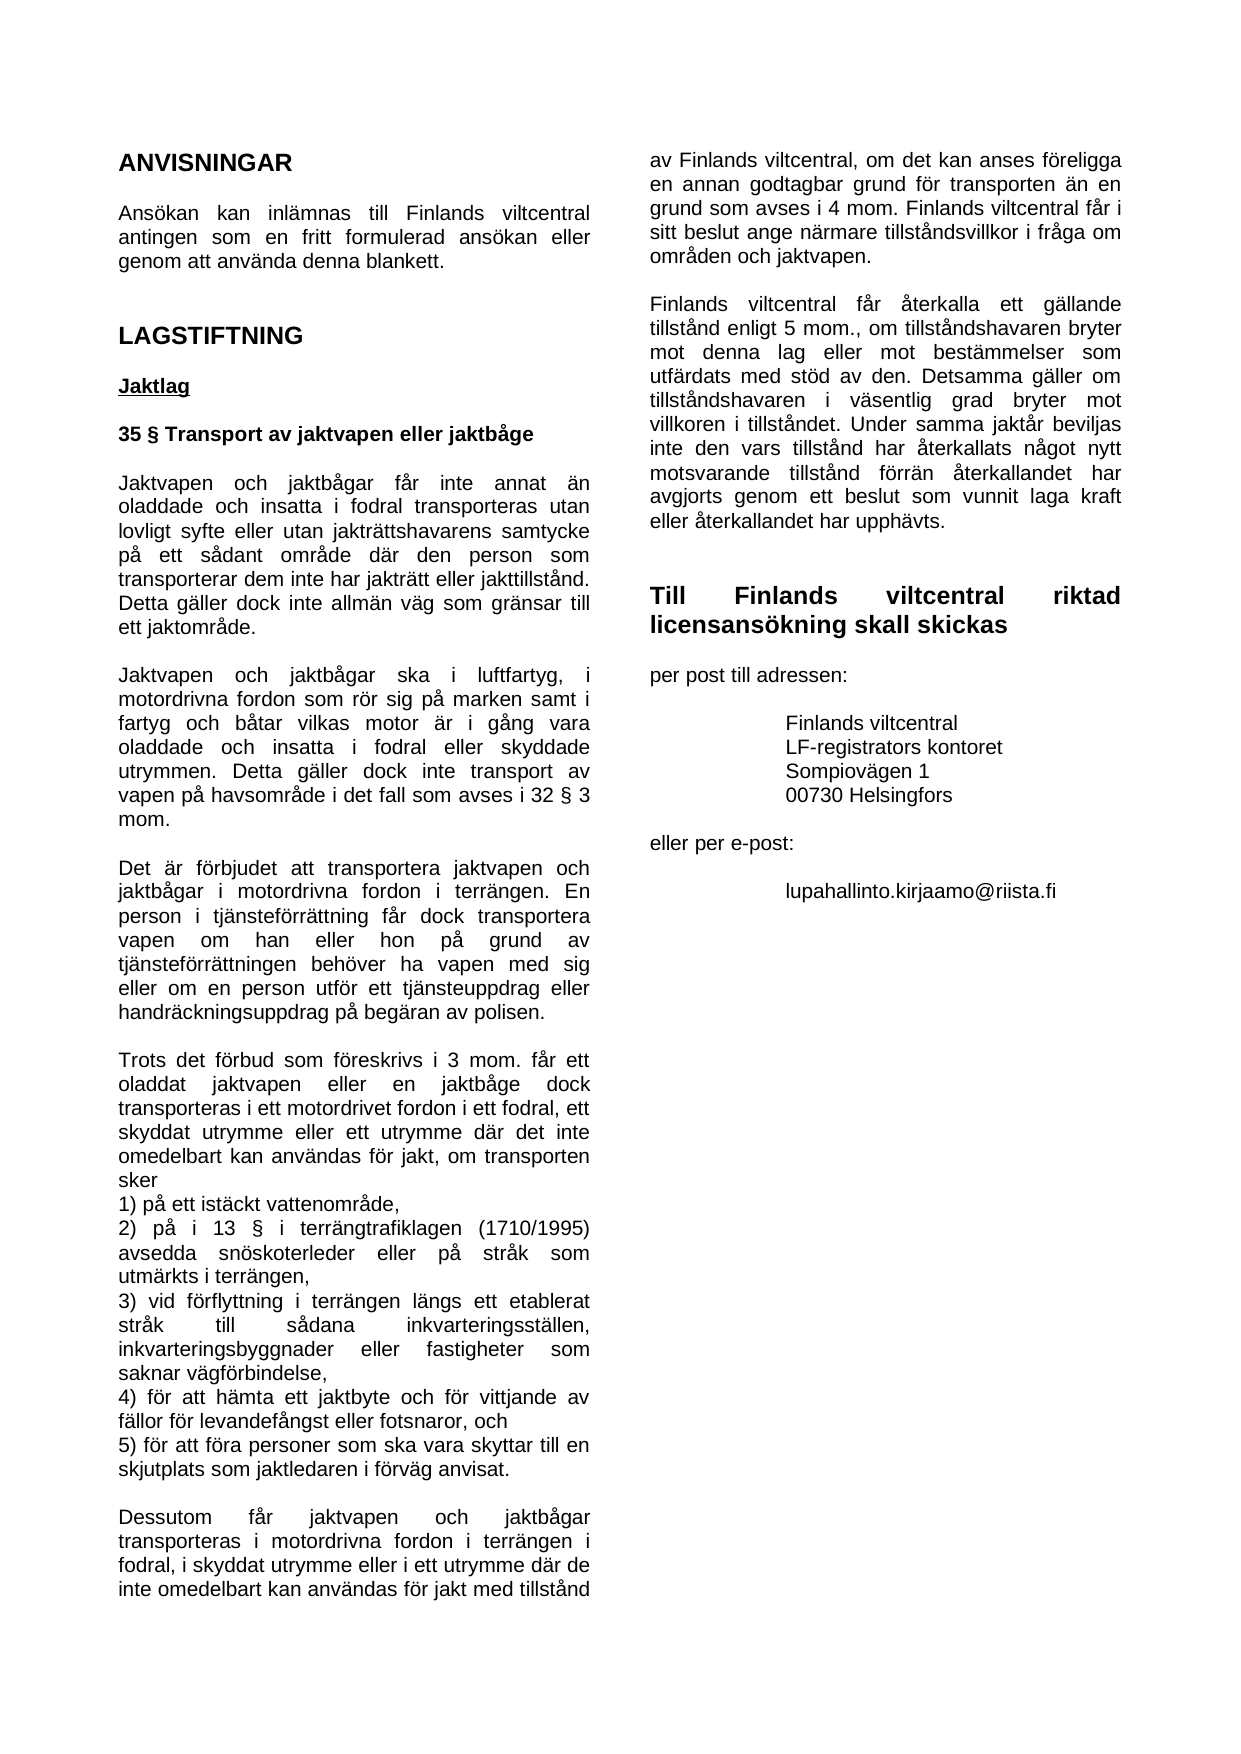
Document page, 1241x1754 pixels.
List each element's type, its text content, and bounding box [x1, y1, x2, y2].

text Trots det förbud som föreskrivs i 3 mom. får ett oladdat jaktvapen eller en jaktbåge dock transporteras i ett motordrivet fordon i ett fodral, ett skyddat utrymme eller ett utrymme där det inte omedelbart kan användas för jakt, om transporten sker [118, 1048, 591, 1192]
text lupahallinto.kirjaamo@riista.fi [649, 879, 1122, 903]
text 2) på i 13 § i terrängtrafiklagen (1710/1995) avsedda snöskoterleder eller på stråk som utmärkts i terrängen, [118, 1216, 591, 1288]
text LF-registrators kontoret [649, 735, 1122, 759]
text 35 § Transport av jaktvapen eller jaktbåge [118, 422, 591, 446]
text 3) vid förflyttning i terrängen längs ett etablerat stråk till sådana inkvarteringsställen, inkvarteringsbyggnader eller fastigheter som saknar vägförbindelse, [118, 1288, 591, 1385]
text Dessutom får jaktvapen och jaktbågar transporteras i motordrivna fordon i terrängen i fodral, i skyddat utrymme eller i ett utrymme där de inte omedelbart kan användas för jakt med tillstånd [118, 1505, 591, 1601]
text 4) för att hämta ett jaktbyte och för vittjande av fällor för levandefångst eller fotsnaror, och [118, 1385, 591, 1433]
text per post till adressen: [649, 663, 1122, 687]
text 1) på ett istäckt vattenområde, [118, 1192, 591, 1216]
text Finlands viltcentral får återkalla ett gällande tillstånd enligt 5 mom., om tillståndshavaren bryter mot denna lag eller mot bestämmelser som utfärdats med stöd av den. Detsamma gäller om tillståndshavaren i väsentlig grad bryter mot villkoren i tillståndet. Under samma jaktår beviljas inte den vars tillstånd har återkallats något nytt motsvarande tillstånd förrän återkallandet har avgjorts genom ett beslut som vunnit laga kraft eller återkallandet har upphävts. [649, 292, 1122, 533]
text Jaktvapen och jaktbågar ska i luftfartyg, i motordrivna fordon som rör sig på marken samt i fartyg och båtar vilkas motor är i gång vara oladdade och insatta i fodral eller skyddade utrymmen. Detta gäller dock inte transport av vapen på havsområde i det fall som avses i 32 § 3 mom. [118, 663, 591, 831]
text Finlands viltcentral [649, 711, 1122, 735]
text LAGSTIFTNING [118, 321, 591, 350]
text Ansökan kan inlämnas till Finlands viltcentral antingen som en fritt formulerad ansökan eller genom att använda denna blankett. [118, 201, 591, 273]
text ANVISNINGAR [118, 148, 591, 177]
text eller per e-post: [649, 831, 1122, 855]
text Det är förbjudet att transportera jaktvapen och jaktbågar i motordrivna fordon i terrängen. En person i tjänsteförrättning får dock transportera vapen om han eller hon på grund av tjänsteförrättningen behöver ha vapen med sig eller om en person utför ett tjänsteuppdrag eller handräckningsuppdrag på begäran av polisen. [118, 855, 591, 1024]
text Sompiovägen 1 [649, 759, 1122, 783]
text Till Finlands viltcentral riktad licensansökning skall skickas [649, 581, 1122, 639]
text 00730 Helsingfors [649, 783, 1122, 807]
text Jaktlag [118, 374, 591, 398]
text 5) för att föra personer som ska vara skyttar till en skjutplats som jaktledaren i förväg anvisat. [118, 1433, 591, 1481]
text Jaktvapen och jaktbågar får inte annat än oladdade och insatta i fodral transporteras utan lovligt syfte eller utan jakträttshavarens samtycke på ett sådant område där den person som transporterar dem inte har jakträtt eller jakttillstånd. Detta gäller dock inte allmän väg som gränsar till ett jaktområde. [118, 470, 591, 639]
text av Finlands viltcentral, om det kan anses föreligga en annan godtagbar grund för transporten än en grund som avses i 4 mom. Finlands viltcentral får i sitt beslut ange närmare tillståndsvillkor i fråga om områden och jaktvapen. [649, 148, 1122, 268]
